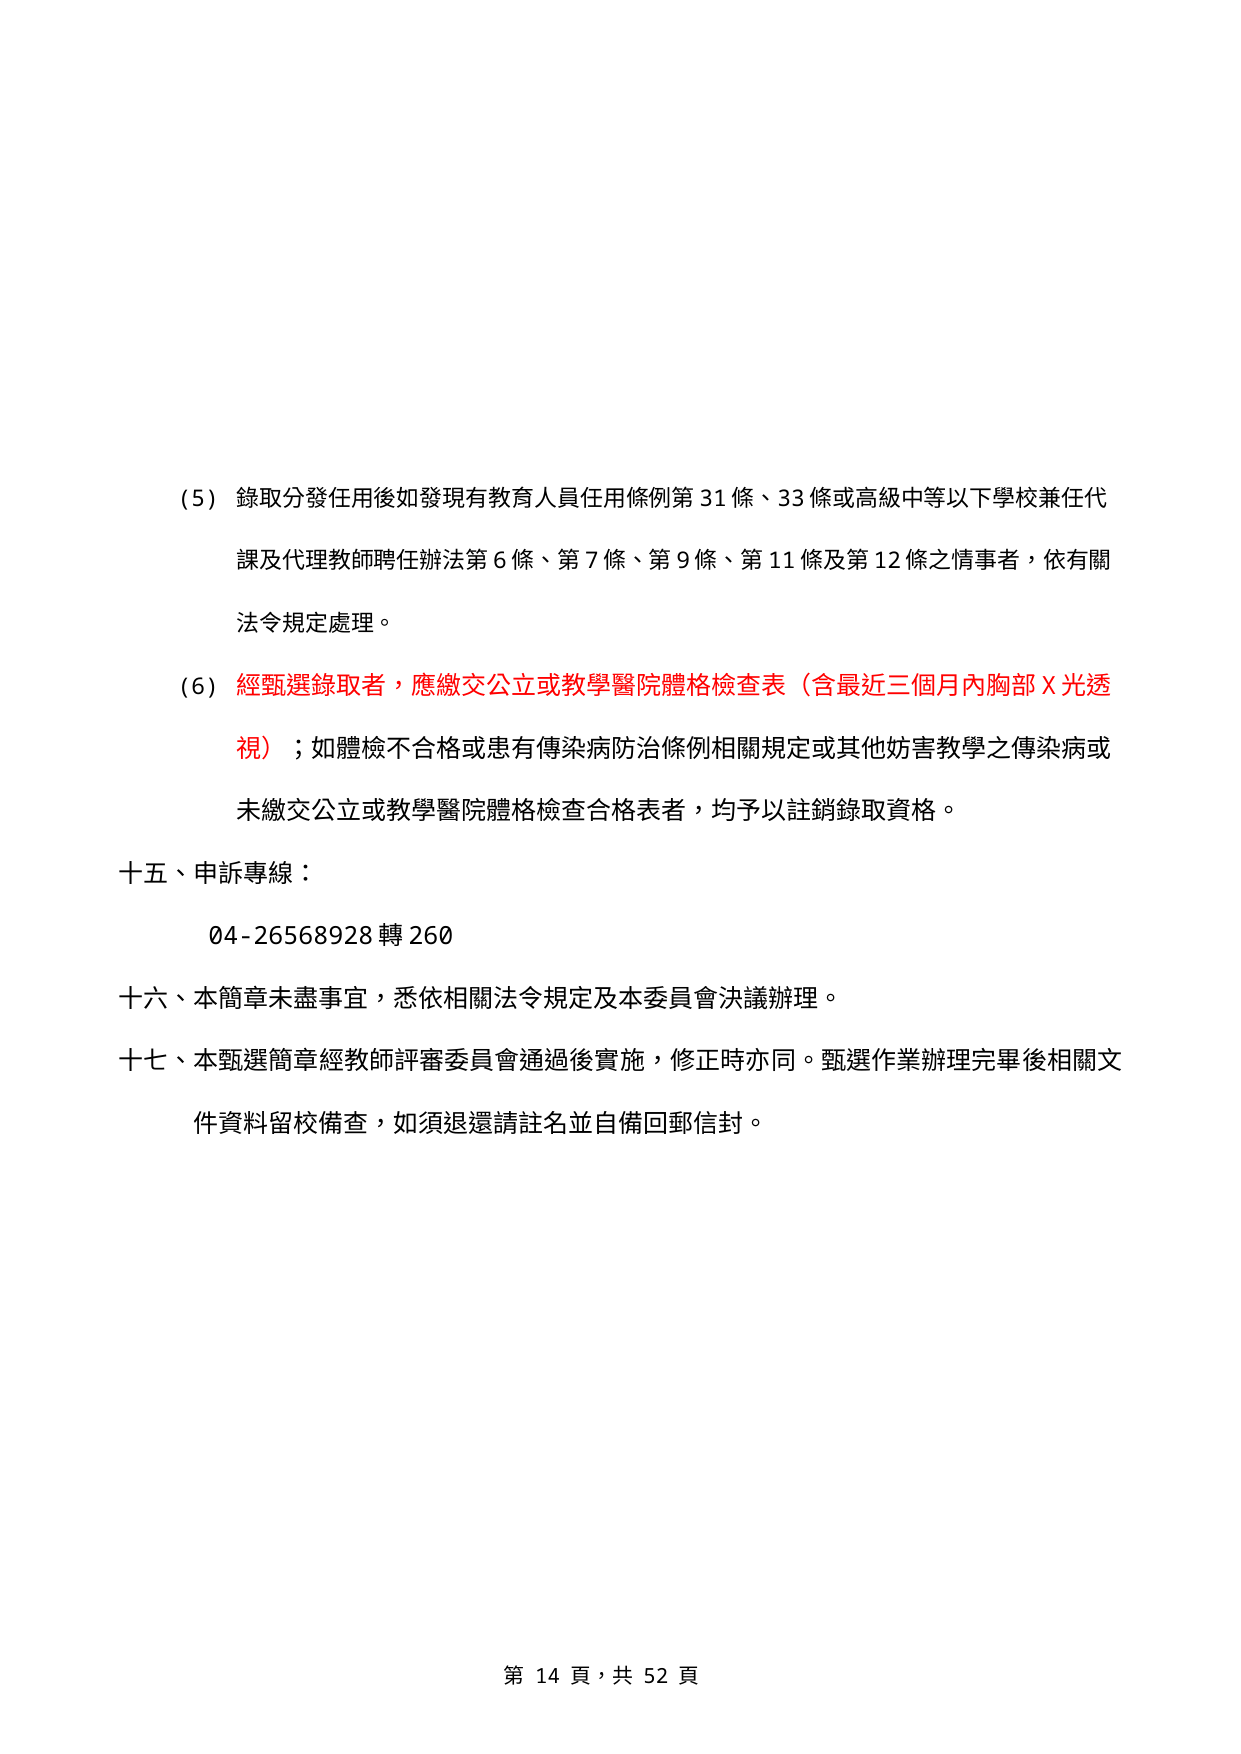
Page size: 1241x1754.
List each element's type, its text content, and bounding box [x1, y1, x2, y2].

text 十七、本甄選簡章經教師評審委員會通過後實施，修正時亦同。甄選作業辦理完畢後相關文件資料留校備查，如須退還請註名並自備回郵信封。 [118, 1017, 1122, 1142]
text 04-26568928轉260 [118, 892, 1122, 955]
text 十六、本簡章未盡事宜，悉依相關法令規定及本委員會決議辦理。 [118, 955, 1122, 1017]
list 經甄選錄取者，應繳交公立或教學醫院體格檢查表（含最近三個月內胸部X光透視）；如體檢不合格或患有傳染病防治條例相關規定或其他妨害教學之傳染病或未繳交公立或教學醫院體格檢查合格表者，均予以註銷錄取資格。 [177, 642, 1122, 830]
text 十五、申訴專線： [118, 830, 1122, 892]
list 錄取分發任用後如發現有教育人員任用條例第31條、33條或高級中等以下學校兼任代課及代理教師聘任辦法第6條、第7條、第9條、第11條及第12條之情事者，依有關法令規定處理。 [177, 455, 1122, 642]
